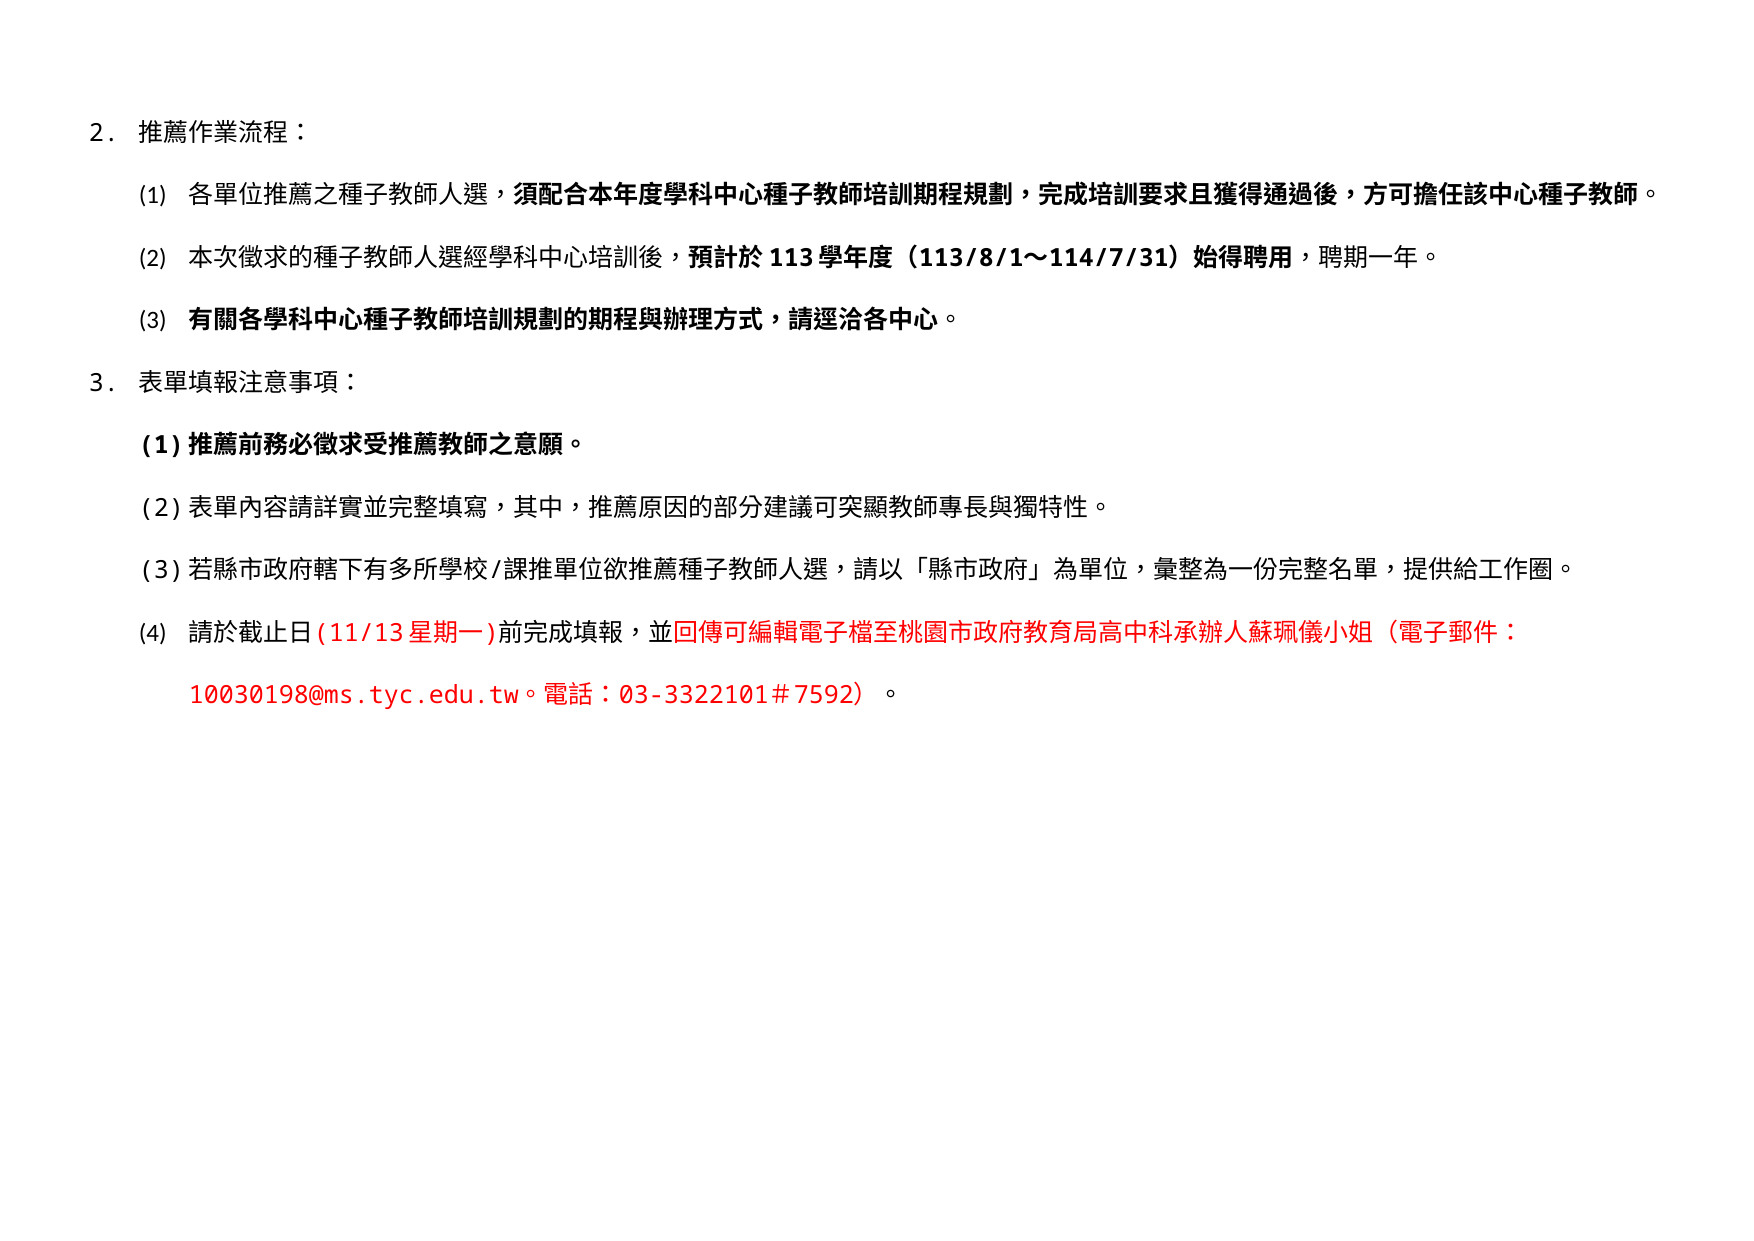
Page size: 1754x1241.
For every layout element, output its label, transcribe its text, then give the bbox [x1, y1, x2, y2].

list 推薦作業流程： [89, 89, 1665, 151]
list 若縣市政府轄下有多所學校/課推單位欲推薦種子教師人選，請以「縣市政府」為單位，彙整為一份完整名單，提供給工作圈。 [139, 526, 1665, 589]
list 推薦前務必徵求受推薦教師之意願。 [139, 401, 1665, 464]
list 請於截止日(11/13星期一)前完成填報，並回傳可編輯電子檔至桃園市政府教育局高中科承辦人蘇珮儀小姐（電子郵件：10030198@ms.tyc.edu.tw。電話：03-3322101＃7592）。 [139, 589, 1665, 714]
list 有關各學科中心種子教師培訓規劃的期程與辦理方式，請逕洽各中心。 [139, 276, 1665, 339]
list 各單位推薦之種子教師人選，須配合本年度學科中心種子教師培訓期程規劃，完成培訓要求且獲得通過後，方可擔任該中心種子教師。 [139, 151, 1665, 214]
list 本次徵求的種子教師人選經學科中心培訓後，預計於113學年度（113/8/1～114/7/31）始得聘用，聘期一年。 [139, 214, 1665, 276]
list 表單填報注意事項： [89, 339, 1665, 401]
list 表單內容請詳實並完整填寫，其中，推薦原因的部分建議可突顯教師專長與獨特性。 [139, 464, 1665, 526]
